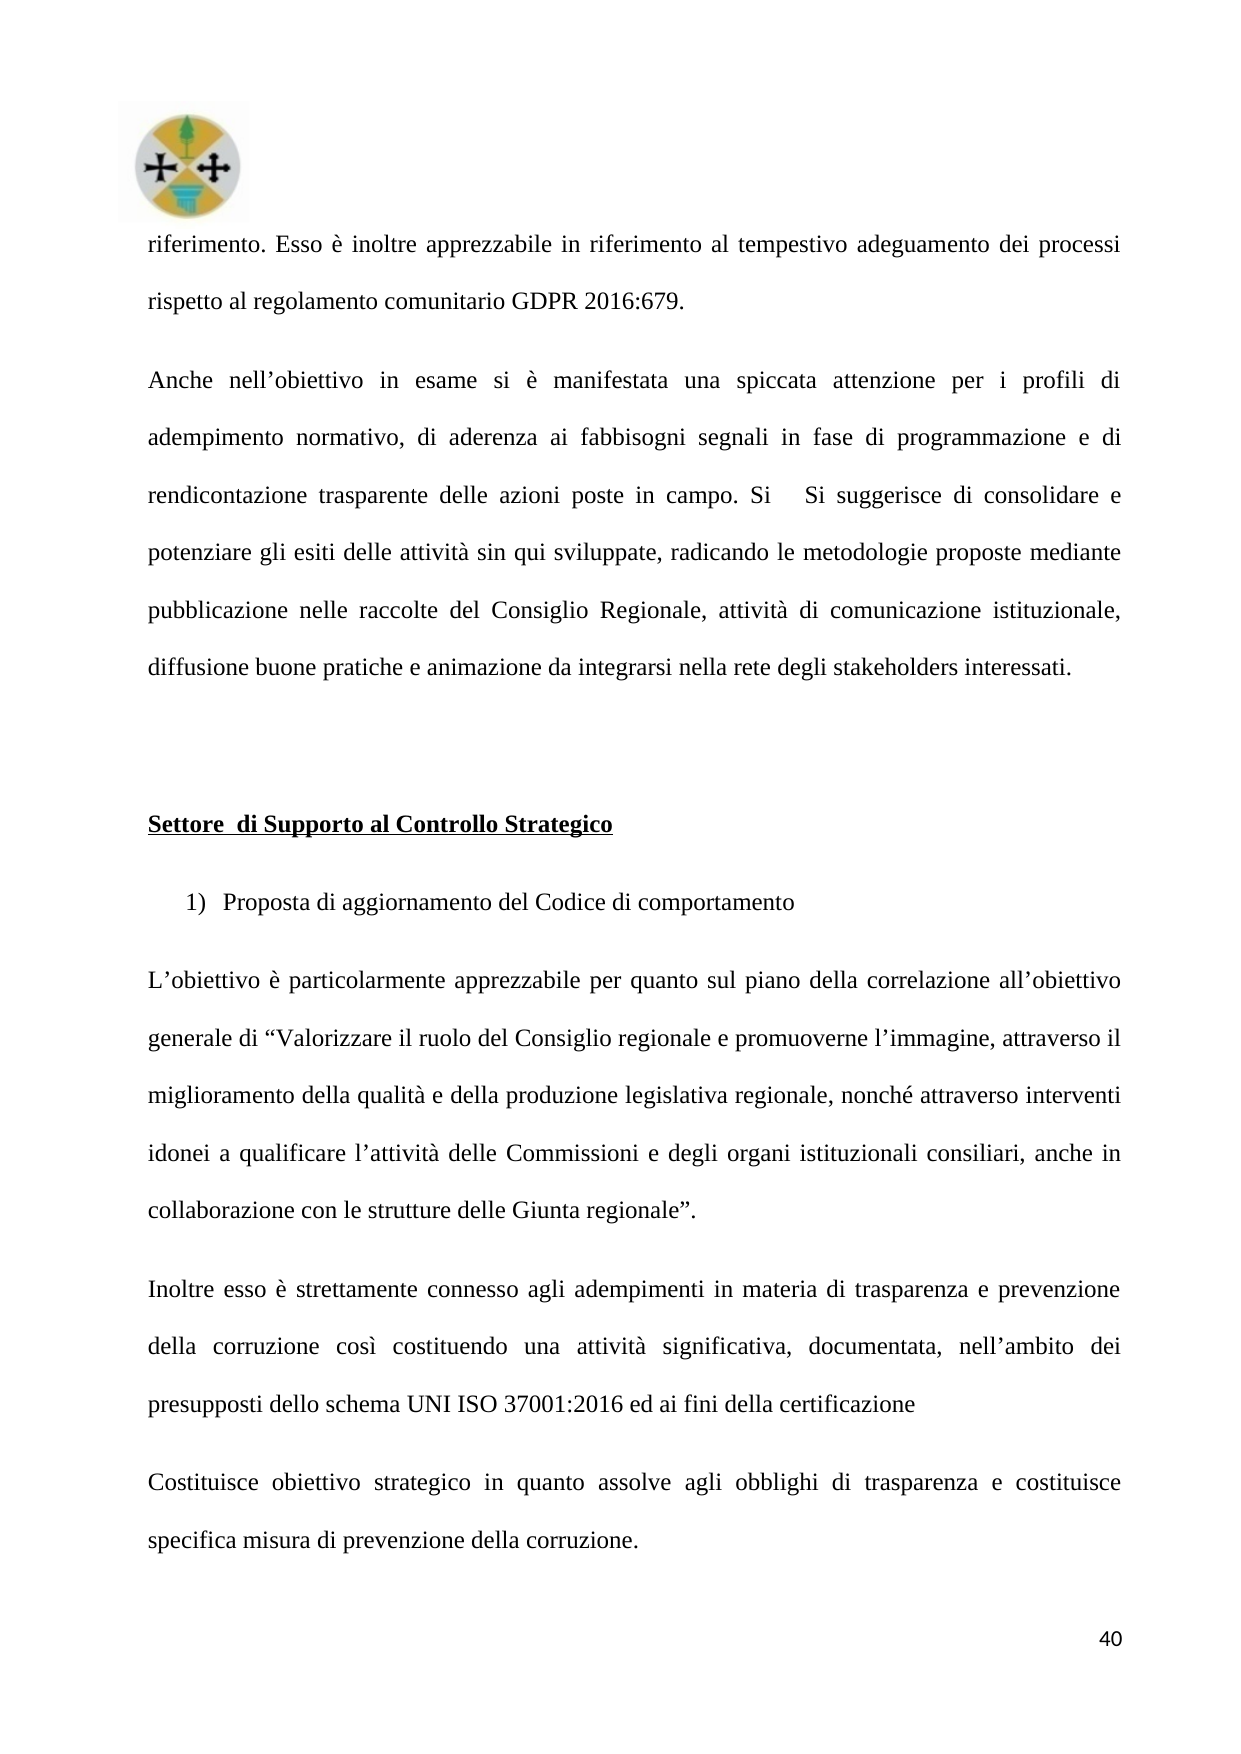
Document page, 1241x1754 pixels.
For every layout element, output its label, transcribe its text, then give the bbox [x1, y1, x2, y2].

text Settore di Supporto al Controllo Strategico [148, 809, 1122, 838]
text Anche nell’obiettivo in esame si è manifestata una spiccata attenzione per i profili di adempimento normativo, di aderenza ai fabbisogni segnali in fase di programmazione e di rendicontazione trasparente delle azioni poste in campo. Si Si suggerisce di consolidare e potenziare gli esiti delle attività sin qui sviluppate, radicando le metodologie proposte mediante pubblicazione nelle raccolte del Consiglio Regionale, attività di comunicazione istituzionale, diffusione buone pratiche e animazione da integrarsi nella rete degli stakeholders interessati. [148, 365, 1122, 681]
list Proposta di aggiornamento del Codice di comportamento [185, 887, 1122, 916]
text L’obiettivo è particolarmente apprezzabile per quanto sul piano della correlazione all’obiettivo generale di “Valorizzare il ruolo del Consiglio regionale e promuoverne l’immagine, attraverso il miglioramento della qualità e della produzione legislativa regionale, nonché attraverso interventi idonei a qualificare l’attività delle Commissioni e degli organi istituzionali consiliari, anche in collaborazione con le strutture delle Giunta regionale”. [148, 966, 1122, 1224]
text riferimento. Esso è inoltre apprezzabile in riferimento al tempestivo adeguamento dei processi rispetto al regolamento comunitario GDPR 2016:679. [148, 229, 1122, 315]
text Inoltre esso è strettamente connesso agli adempimenti in materia di trasparenza e prevenzione della corruzione così costituendo una attività significativa, documentata, nell’ambito dei presupposti dello schema UNI ISO 37001:2016 ed ai fini della certificazione [148, 1274, 1122, 1418]
text Costituisce obiettivo strategico in quanto assolve agli obblighi di trasparenza e costituisce specifica misura di prevenzione della corruzione. [148, 1467, 1122, 1553]
